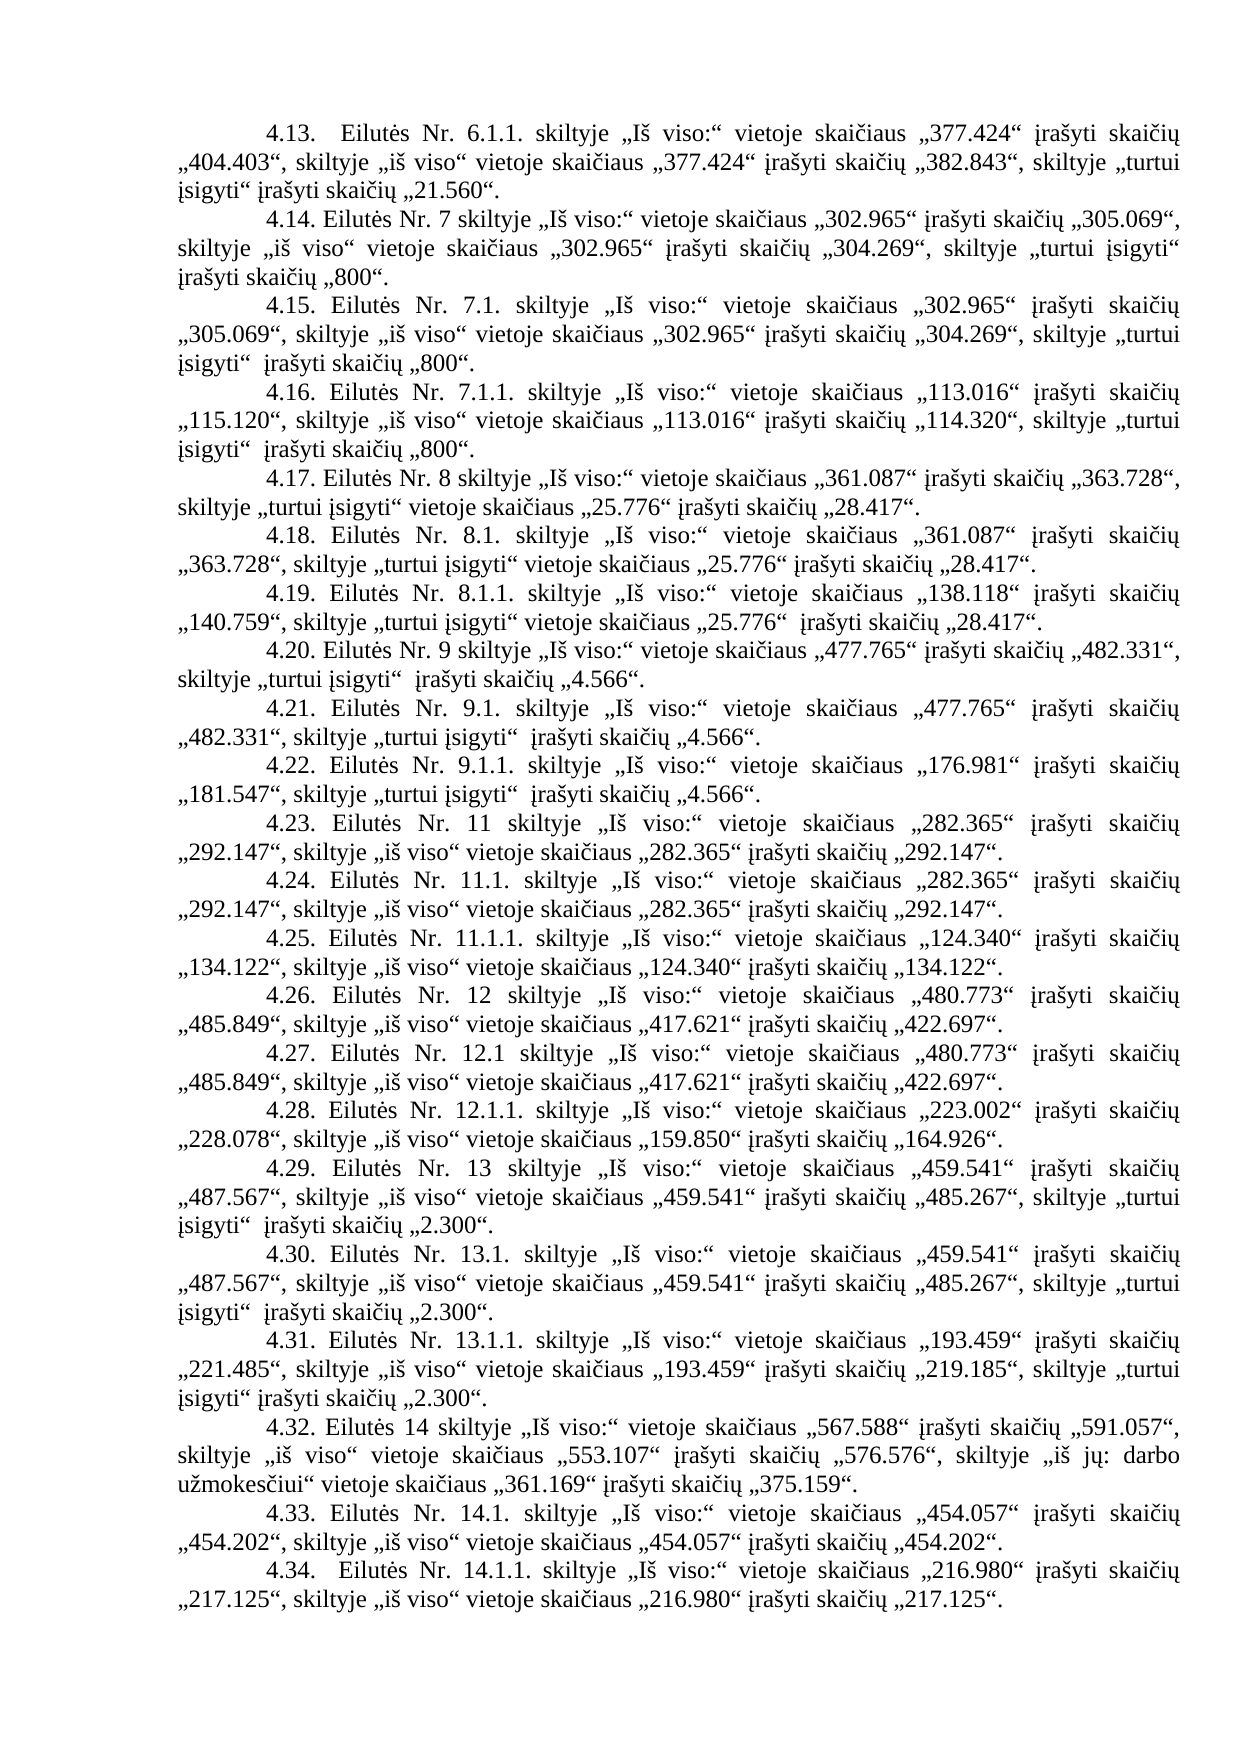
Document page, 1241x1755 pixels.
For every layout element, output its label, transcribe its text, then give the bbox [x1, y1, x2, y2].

text 4.29. Eilutės Nr. 13 skiltyje „Iš viso:“ vietoje skaičiaus „459.541“ įrašyti skaičių „487.567“, skiltyje „iš viso“ vietoje skaičiaus „459.541“ įrašyti skaičių „485.267“, skiltyje „turtui įsigyti“ įrašyti skaičių „2.300“. [177, 1153, 1181, 1239]
text 4.13. Eilutės Nr. 6.1.1. skiltyje „Iš viso:“ vietoje skaičiaus „377.424“ įrašyti skaičių „404.403“, skiltyje „iš viso“ vietoje skaičiaus „377.424“ įrašyti skaičių „382.843“, skiltyje „turtui įsigyti“ įrašyti skaičių „21.560“. [177, 118, 1181, 204]
text 4.32. Eilutės 14 skiltyje „Iš viso:“ vietoje skaičiaus „567.588“ įrašyti skaičių „591.057“, skiltyje „iš viso“ vietoje skaičiaus „553.107“ įrašyti skaičių „576.576“, skiltyje „iš jų: darbo užmokesčiui“ vietoje skaičiaus „361.169“ įrašyti skaičių „375.159“. [177, 1412, 1181, 1498]
text 4.27. Eilutės Nr. 12.1 skiltyje „Iš viso:“ vietoje skaičiaus „480.773“ įrašyti skaičių „485.849“, skiltyje „iš viso“ vietoje skaičiaus „417.621“ įrašyti skaičių „422.697“. [177, 1038, 1181, 1096]
text 4.31. Eilutės Nr. 13.1.1. skiltyje „Iš viso:“ vietoje skaičiaus „193.459“ įrašyti skaičių „221.485“, skiltyje „iš viso“ vietoje skaičiaus „193.459“ įrašyti skaičių „219.185“, skiltyje „turtui įsigyti“ įrašyti skaičių „2.300“. [177, 1326, 1181, 1412]
text 4.23. Eilutės Nr. 11 skiltyje „Iš viso:“ vietoje skaičiaus „282.365“ įrašyti skaičių „292.147“, skiltyje „iš viso“ vietoje skaičiaus „282.365“ įrašyti skaičių „292.147“. [177, 808, 1181, 866]
text 4.22. Eilutės Nr. 9.1.1. skiltyje „Iš viso:“ vietoje skaičiaus „176.981“ įrašyti skaičių „181.547“, skiltyje „turtui įsigyti“ įrašyti skaičių „4.566“. [177, 751, 1181, 808]
text 4.21. Eilutės Nr. 9.1. skiltyje „Iš viso:“ vietoje skaičiaus „477.765“ įrašyti skaičių „482.331“, skiltyje „turtui įsigyti“ įrašyti skaičių „4.566“. [177, 693, 1181, 751]
text 4.16. Eilutės Nr. 7.1.1. skiltyje „Iš viso:“ vietoje skaičiaus „113.016“ įrašyti skaičių „115.120“, skiltyje „iš viso“ vietoje skaičiaus „113.016“ įrašyti skaičių „114.320“, skiltyje „turtui įsigyti“ įrašyti skaičių „800“. [177, 377, 1181, 463]
text 4.24. Eilutės Nr. 11.1. skiltyje „Iš viso:“ vietoje skaičiaus „282.365“ įrašyti skaičių „292.147“, skiltyje „iš viso“ vietoje skaičiaus „282.365“ įrašyti skaičių „292.147“. [177, 866, 1181, 923]
text 4.18. Eilutės Nr. 8.1. skiltyje „Iš viso:“ vietoje skaičiaus „361.087“ įrašyti skaičių „363.728“, skiltyje „turtui įsigyti“ vietoje skaičiaus „25.776“ įrašyti skaičių „28.417“. [177, 521, 1181, 578]
text 4.34. Eilutės Nr. 14.1.1. skiltyje „Iš viso:“ vietoje skaičiaus „216.980“ įrašyti skaičių „217.125“, skiltyje „iš viso“ vietoje skaičiaus „216.980“ įrašyti skaičių „217.125“. [177, 1556, 1181, 1613]
text 4.33. Eilutės Nr. 14.1. skiltyje „Iš viso:“ vietoje skaičiaus „454.057“ įrašyti skaičių „454.202“, skiltyje „iš viso“ vietoje skaičiaus „454.057“ įrašyti skaičių „454.202“. [177, 1498, 1181, 1556]
text 4.17. Eilutės Nr. 8 skiltyje „Iš viso:“ vietoje skaičiaus „361.087“ įrašyti skaičių „363.728“, skiltyje „turtui įsigyti“ vietoje skaičiaus „25.776“ įrašyti skaičių „28.417“. [177, 463, 1181, 521]
text 4.15. Eilutės Nr. 7.1. skiltyje „Iš viso:“ vietoje skaičiaus „302.965“ įrašyti skaičių „305.069“, skiltyje „iš viso“ vietoje skaičiaus „302.965“ įrašyti skaičių „304.269“, skiltyje „turtui įsigyti“ įrašyti skaičių „800“. [177, 291, 1181, 377]
text 4.14. Eilutės Nr. 7 skiltyje „Iš viso:“ vietoje skaičiaus „302.965“ įrašyti skaičių „305.069“, skiltyje „iš viso“ vietoje skaičiaus „302.965“ įrašyti skaičių „304.269“, skiltyje „turtui įsigyti“ įrašyti skaičių „800“. [177, 204, 1181, 291]
text 4.28. Eilutės Nr. 12.1.1. skiltyje „Iš viso:“ vietoje skaičiaus „223.002“ įrašyti skaičių „228.078“, skiltyje „iš viso“ vietoje skaičiaus „159.850“ įrašyti skaičių „164.926“. [177, 1096, 1181, 1153]
text 4.30. Eilutės Nr. 13.1. skiltyje „Iš viso:“ vietoje skaičiaus „459.541“ įrašyti skaičių „487.567“, skiltyje „iš viso“ vietoje skaičiaus „459.541“ įrašyti skaičių „485.267“, skiltyje „turtui įsigyti“ įrašyti skaičių „2.300“. [177, 1239, 1181, 1326]
text 4.26. Eilutės Nr. 12 skiltyje „Iš viso:“ vietoje skaičiaus „480.773“ įrašyti skaičių „485.849“, skiltyje „iš viso“ vietoje skaičiaus „417.621“ įrašyti skaičių „422.697“. [177, 981, 1181, 1038]
text 4.25. Eilutės Nr. 11.1.1. skiltyje „Iš viso:“ vietoje skaičiaus „124.340“ įrašyti skaičių „134.122“, skiltyje „iš viso“ vietoje skaičiaus „124.340“ įrašyti skaičių „134.122“. [177, 923, 1181, 981]
text 4.19. Eilutės Nr. 8.1.1. skiltyje „Iš viso:“ vietoje skaičiaus „138.118“ įrašyti skaičių „140.759“, skiltyje „turtui įsigyti“ vietoje skaičiaus „25.776“ įrašyti skaičių „28.417“. [177, 578, 1181, 636]
text 4.20. Eilutės Nr. 9 skiltyje „Iš viso:“ vietoje skaičiaus „477.765“ įrašyti skaičių „482.331“, skiltyje „turtui įsigyti“ įrašyti skaičių „4.566“. [177, 636, 1181, 693]
